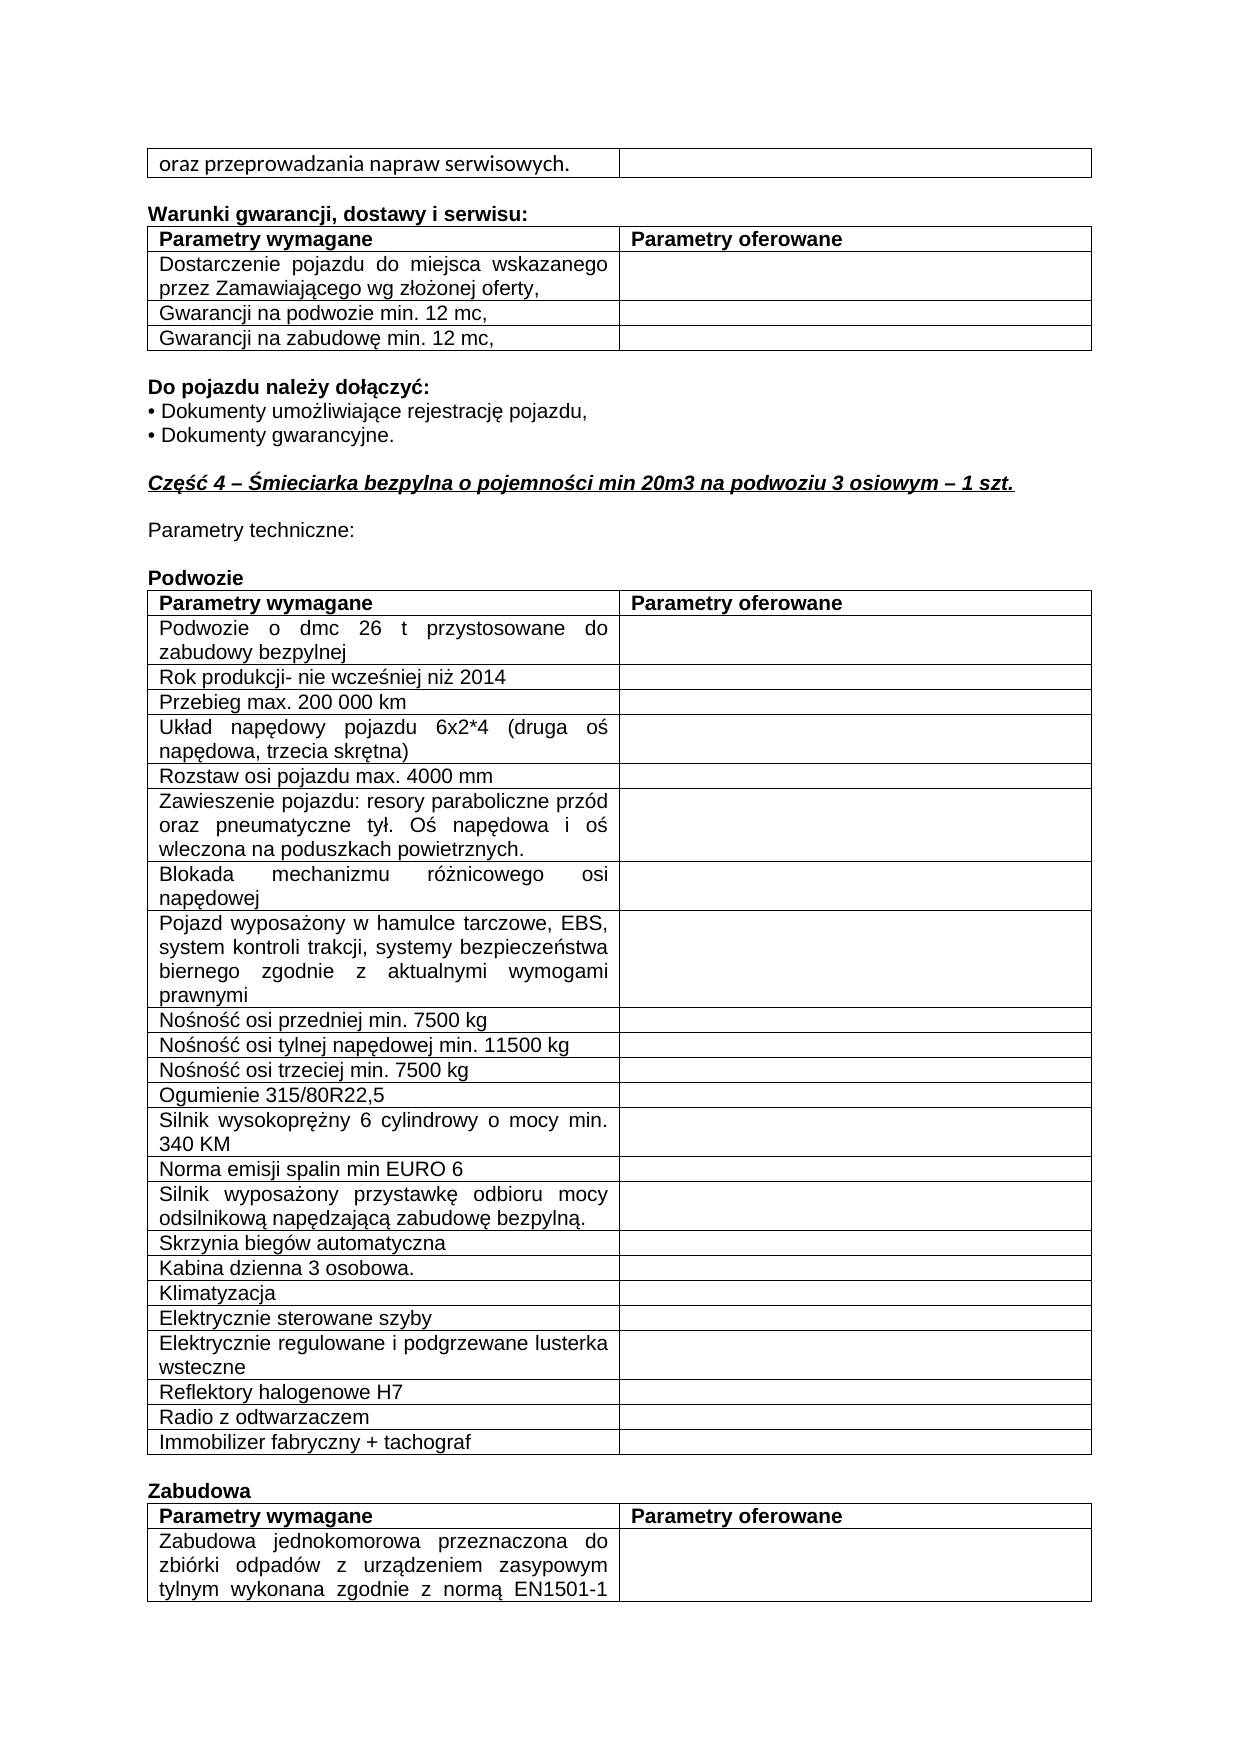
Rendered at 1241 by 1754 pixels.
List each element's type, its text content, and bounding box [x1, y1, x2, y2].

table_cell Gwarancji na zabudowę min. 12 mc, [148, 326, 619, 349]
table_header Parametry oferowane [620, 1504, 1091, 1528]
table_cell [620, 1281, 1091, 1305]
table_cell Silnik wyposażony przystawkę odbioru mocy odsilnikową napędzającą zabudowę bezpylną. [148, 1182, 619, 1230]
table_cell Ogumienie 315/80R22,5 [148, 1083, 619, 1107]
table_cell Układ napędowy pojazdu 6x2*4 (druga oś napędowa, trzecia skrętna) [148, 715, 619, 763]
table_cell [620, 789, 1091, 861]
table_cell [620, 665, 1091, 689]
table_header Parametry wymagane [148, 591, 619, 615]
table_cell Norma emisji spalin min EURO 6 [148, 1157, 619, 1181]
text Parametry techniczne: [148, 518, 1093, 542]
table_cell Blokada mechanizmu różnicowego osi napędowej [148, 862, 619, 910]
table_cell [620, 764, 1091, 788]
table_cell Zabudowa jednokomorowa przeznaczona do zbiórki odpadów z urządzeniem zasypowym tylnym wykonana zgodnie z normą EN1501-1 [148, 1529, 619, 1601]
table_cell [620, 1380, 1091, 1404]
table_cell [620, 301, 1091, 324]
table_cell [620, 616, 1091, 664]
table_cell Rok produkcji- nie wcześniej niż 2014 [148, 665, 619, 689]
table_cell [620, 715, 1091, 763]
table_cell [620, 1083, 1091, 1107]
text • Dokumenty umożliwiające rejestrację pojazdu, [148, 398, 1093, 422]
table_cell [620, 862, 1091, 910]
table_cell Klimatyzacja [148, 1281, 619, 1305]
table_cell [620, 252, 1091, 299]
table_cell Immobilizer fabryczny + tachograf [148, 1430, 619, 1454]
text Do pojazdu należy dołączyć: [148, 374, 1093, 398]
table_cell [620, 690, 1091, 714]
text Warunki gwarancji, dostawy i serwisu: [148, 202, 1093, 226]
table_header Parametry oferowane [620, 591, 1091, 615]
table_cell [620, 1306, 1091, 1330]
text Podwozie [148, 566, 1093, 590]
table_cell [620, 1182, 1091, 1230]
table_cell Radio z odtwarzaczem [148, 1405, 619, 1429]
table_cell oraz przeprowadzania napraw serwisowych. [148, 149, 619, 177]
table_header Parametry wymagane [148, 227, 619, 251]
table_header Parametry oferowane [620, 227, 1091, 251]
table_cell [620, 1405, 1091, 1429]
table_cell [620, 1256, 1091, 1280]
table_cell Kabina dzienna 3 osobowa. [148, 1256, 619, 1280]
table_cell [620, 326, 1091, 349]
table_cell Gwarancji na podwozie min. 12 mc, [148, 301, 619, 324]
table_cell Elektrycznie sterowane szyby [148, 1306, 619, 1330]
text • Dokumenty gwarancyjne. [148, 422, 1093, 446]
table_cell Przebieg max. 200 000 km [148, 690, 619, 714]
table_cell [620, 911, 1091, 1007]
table_cell [620, 1331, 1091, 1379]
table_header Parametry wymagane [148, 1504, 619, 1528]
table_cell Silnik wysokoprężny 6 cylindrowy o mocy min. 340 KM [148, 1108, 619, 1156]
table_cell [620, 1058, 1091, 1082]
text Część 4 – Śmieciarka bezpylna o pojemności min 20m3 na podwoziu 3 osiowym – 1 szt. [148, 470, 1093, 494]
table_cell [620, 1231, 1091, 1255]
table_cell [620, 1529, 1091, 1601]
table_cell Reflektory halogenowe H7 [148, 1380, 619, 1404]
table_cell [620, 149, 1091, 177]
table_cell Rozstaw osi pojazdu max. 4000 mm [148, 764, 619, 788]
table_cell [620, 1008, 1091, 1032]
text Zabudowa [148, 1479, 1093, 1503]
table_cell Elektrycznie regulowane i podgrzewane lusterka wsteczne [148, 1331, 619, 1379]
table_cell Nośność osi przedniej min. 7500 kg [148, 1008, 619, 1032]
table_cell [620, 1430, 1091, 1454]
table_cell Nośność osi trzeciej min. 7500 kg [148, 1058, 619, 1082]
table_cell Podwozie o dmc 26 t przystosowane do zabudowy bezpylnej [148, 616, 619, 664]
table_cell Zawieszenie pojazdu: resory paraboliczne przód oraz pneumatyczne tył. Oś napędowa i oś wleczona na poduszkach powietrznych. [148, 789, 619, 861]
table_cell [620, 1033, 1091, 1057]
table_cell Skrzynia biegów automatyczna [148, 1231, 619, 1255]
table_cell Dostarczenie pojazdu do miejsca wskazanego przez Zamawiającego wg złożonej oferty, [148, 252, 619, 299]
table_cell [620, 1108, 1091, 1156]
table_cell [620, 1157, 1091, 1181]
table_cell Pojazd wyposażony w hamulce tarczowe, EBS, system kontroli trakcji, systemy bezpieczeństwa biernego zgodnie z aktualnymi wymogami prawnymi [148, 911, 619, 1007]
table_cell Nośność osi tylnej napędowej min. 11500 kg [148, 1033, 619, 1057]
